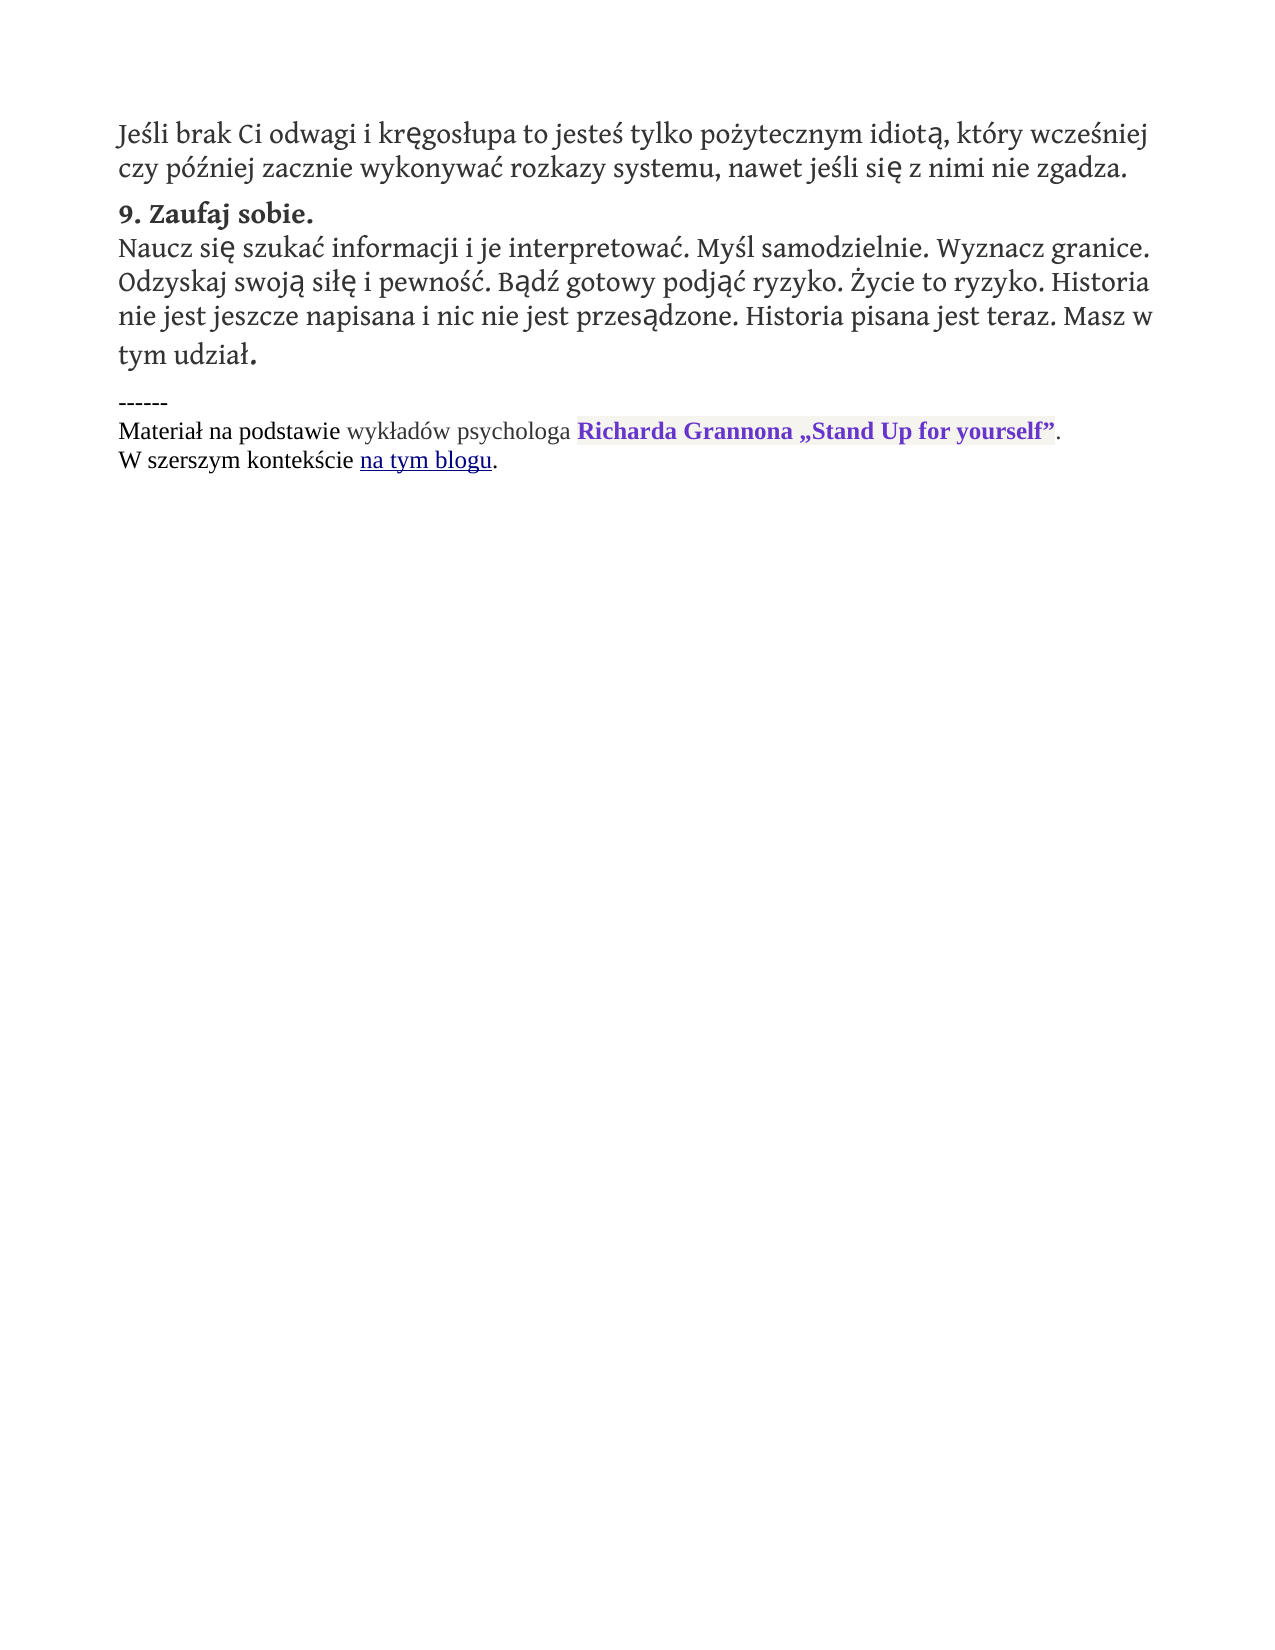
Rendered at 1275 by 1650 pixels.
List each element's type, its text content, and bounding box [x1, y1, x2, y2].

text Jeśli brak Ci odwagi i kręgosłupa to jesteś tylko pożytecznym idiotą, który wcześniej czy później zacznie wykonywać rozkazy systemu, nawet jeśli się z nimi nie zgadza. [118, 118, 1157, 186]
text ------ [118, 387, 1157, 416]
text W szerszym kontekście na tym blogu. [118, 445, 1157, 473]
text 9. Zaufaj sobie. Naucz się szukać informacji i je interpretować. Myśl samodzielnie. Wyznacz granice. Odzyskaj swoją siłę i pewność. Bądź gotowy podjąć ryzyko. Życie to ryzyko. Historia nie jest jeszcze napisana i nic nie jest przesądzone. Historia pisana jest teraz. Masz w tym udział. [118, 198, 1157, 375]
text Materiał na podstawie wykładów psychologa Richarda Grannona „Stand Up for yourself”. [118, 416, 1157, 445]
